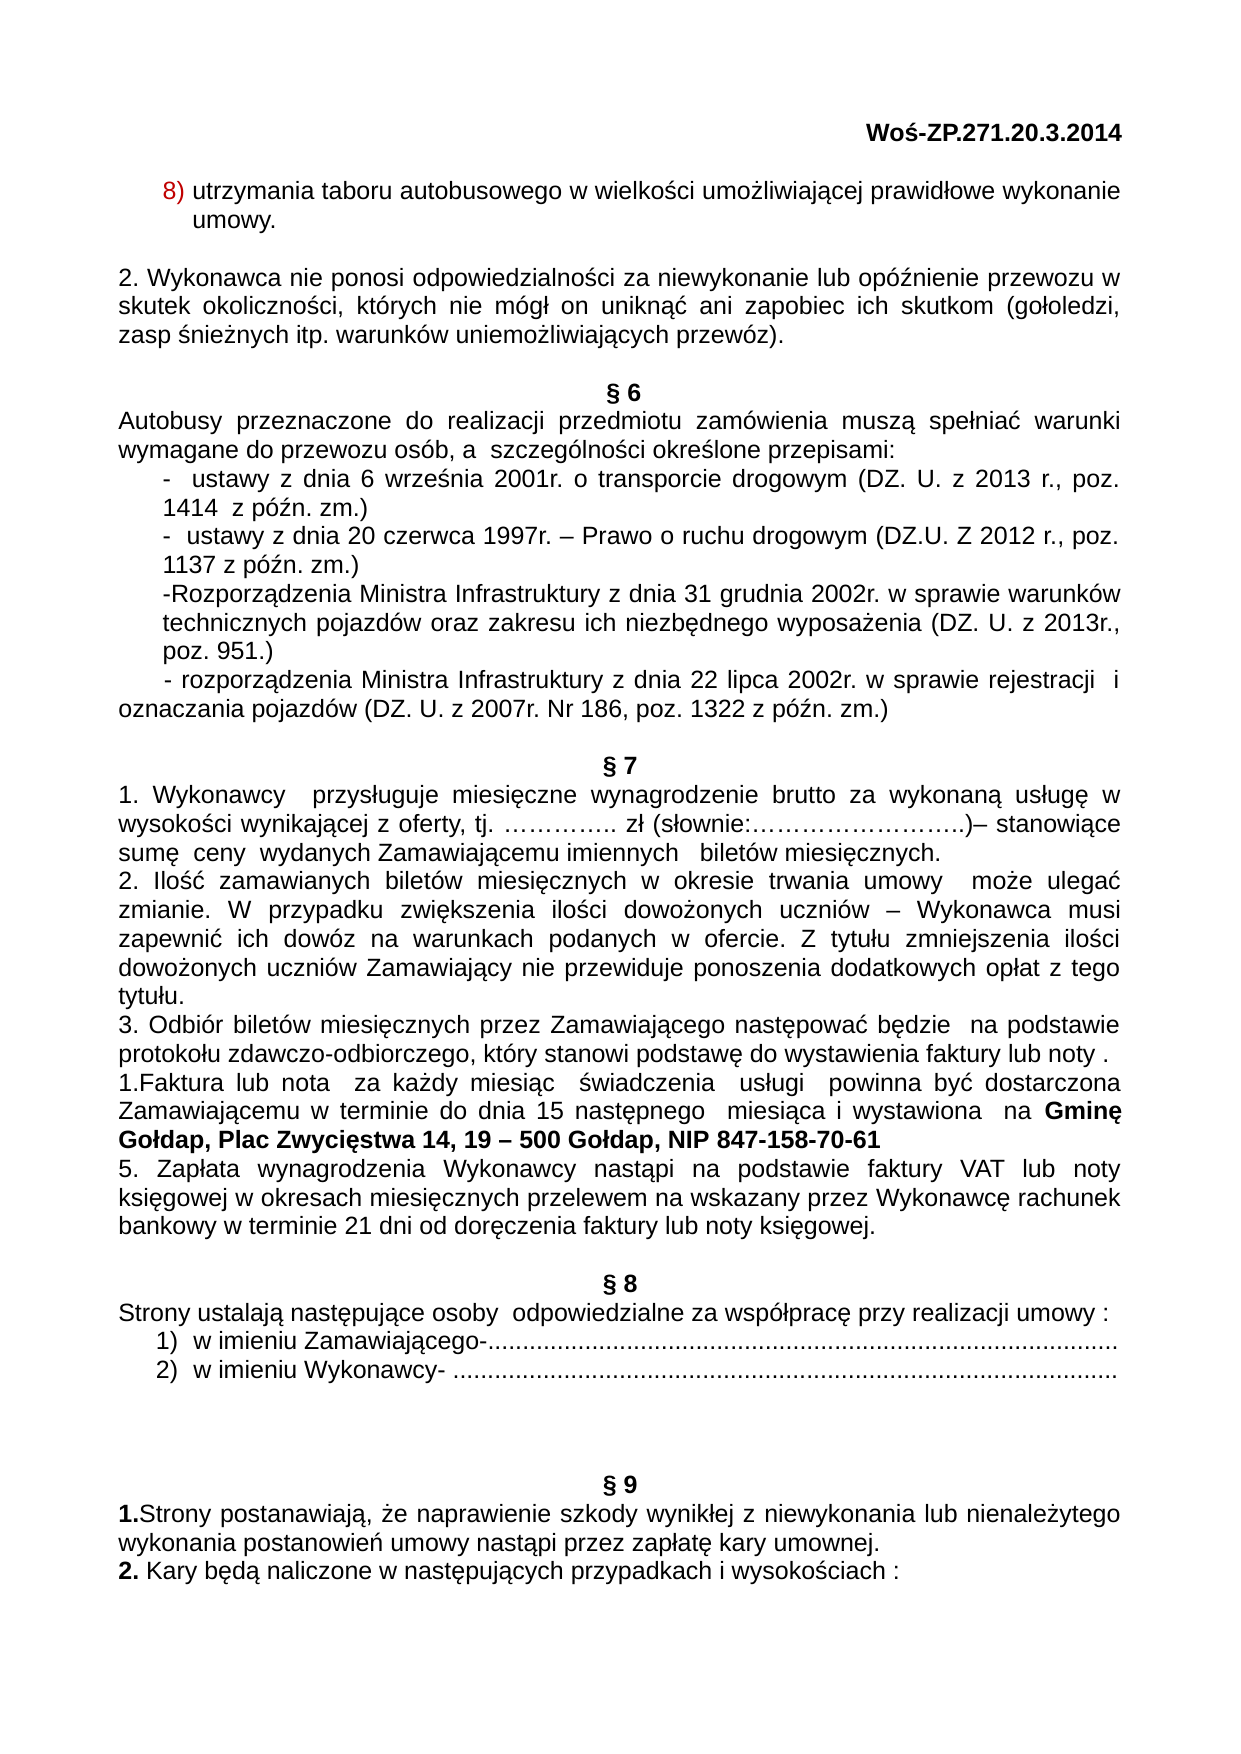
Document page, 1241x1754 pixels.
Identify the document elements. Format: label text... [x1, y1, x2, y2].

text - ustawy z dnia 6 września 2001r. o transporcie drogowym (DZ. U. z 2013 r., poz. 1414 z późn. zm.) [162, 464, 1122, 521]
list Faktura lub nota za każdy miesiąc świadczenia usługi powinna być dostarczona Zamawiającemu w terminie do dnia 15 następnego miesiąca i wystawiona na Gminę Gołdap, Plac Zwycięstwa 14, 19 – 500 Gołdap, NIP 847-158-70-61 [118, 1068, 1122, 1154]
text § 7 [118, 751, 1122, 780]
text 1.Strony postanawiają, że naprawienie szkody wynikłej z niewykonania lub nienależytego wykonania postanowień umowy nastąpi przez zapłatę kary umownej. [118, 1499, 1122, 1556]
text Strony ustalają następujące osoby odpowiedzialne za współpracę przy realizacji umowy : [118, 1298, 1122, 1326]
text 2. Wykonawca nie ponosi odpowiedzialności za niewykonanie lub opóźnienie przewozu w skutek okoliczności, których nie mógł on uniknąć ani zapobiec ich skutkom (gołoledzi, zasp śnieżnych itp. warunków uniemożliwiających przewóz). [118, 263, 1122, 349]
text § 9 [118, 1470, 1122, 1499]
list 1. Wykonawcy przysługuje miesięczne wynagrodzenie brutto za wykonaną usługę w wysokości wynikającej z oferty, tj. ………….. zł (słownie:……………………..)– stanowiące sumę ceny wydanych Zamawiającemu imiennych biletów miesięcznych. [118, 780, 1122, 866]
list w imieniu Zamawiającego-........................................................................................... [156, 1326, 1122, 1355]
list 5. Zapłata wynagrodzenia Wykonawcy nastąpi na podstawie faktury VAT lub noty księgowej w okresach miesięcznych przelewem na wskazany przez Wykonawcę rachunek bankowy w terminie 21 dni od doręczenia faktury lub noty księgowej. [118, 1154, 1122, 1240]
list 2. Ilość zamawianych biletów miesięcznych w okresie trwania umowy może ulegać zmianie. W przypadku zwiększenia ilości dowożonych uczniów – Wykonawca musi zapewnić ich dowóz na warunkach podanych w ofercie. Z tytułu zmniejszenia ilości dowożonych uczniów Zamawiający nie przewiduje ponoszenia dodatkowych opłat z tego tytułu. [118, 866, 1122, 1010]
text -Rozporządzenia Ministra Infrastruktury z dnia 31 grudnia 2002r. w sprawie warunków technicznych pojazdów oraz zakresu ich niezbędnego wyposażenia (DZ. U. z 2013r., poz. 951.) [162, 579, 1122, 665]
text § 6 [118, 378, 1122, 406]
text § 8 [118, 1269, 1122, 1298]
text Autobusy przeznaczone do realizacji przedmiotu zamówienia muszą spełniać warunki wymagane do przewozu osób, a szczególności określone przepisami: [118, 406, 1122, 464]
list 3. Odbiór biletów miesięcznych przez Zamawiającego następować będzie na podstawie protokołu zdawczo-odbiorczego, który stanowi podstawę do wystawienia faktury lub noty . [118, 1010, 1122, 1068]
text 2. Kary będą naliczone w następujących przypadkach i wysokościach : [118, 1556, 1122, 1585]
text - rozporządzenia Ministra Infrastruktury z dnia 22 lipca 2002r. w sprawie rejestracji i oznaczania pojazdów (DZ. U. z 2007r. Nr 186, poz. 1322 z późn. zm.) [118, 665, 1122, 723]
text 8) utrzymania taboru autobusowego w wielkości umożliwiającej prawidłowe wykonanie umowy. [162, 176, 1122, 234]
list w imieniu Wykonawcy- ................................................................................................ [156, 1355, 1122, 1384]
text - ustawy z dnia 20 czerwca 1997r. – Prawo o ruchu drogowym (DZ.U. Z 2012 r., poz. 1137 z późn. zm.) [162, 521, 1122, 579]
